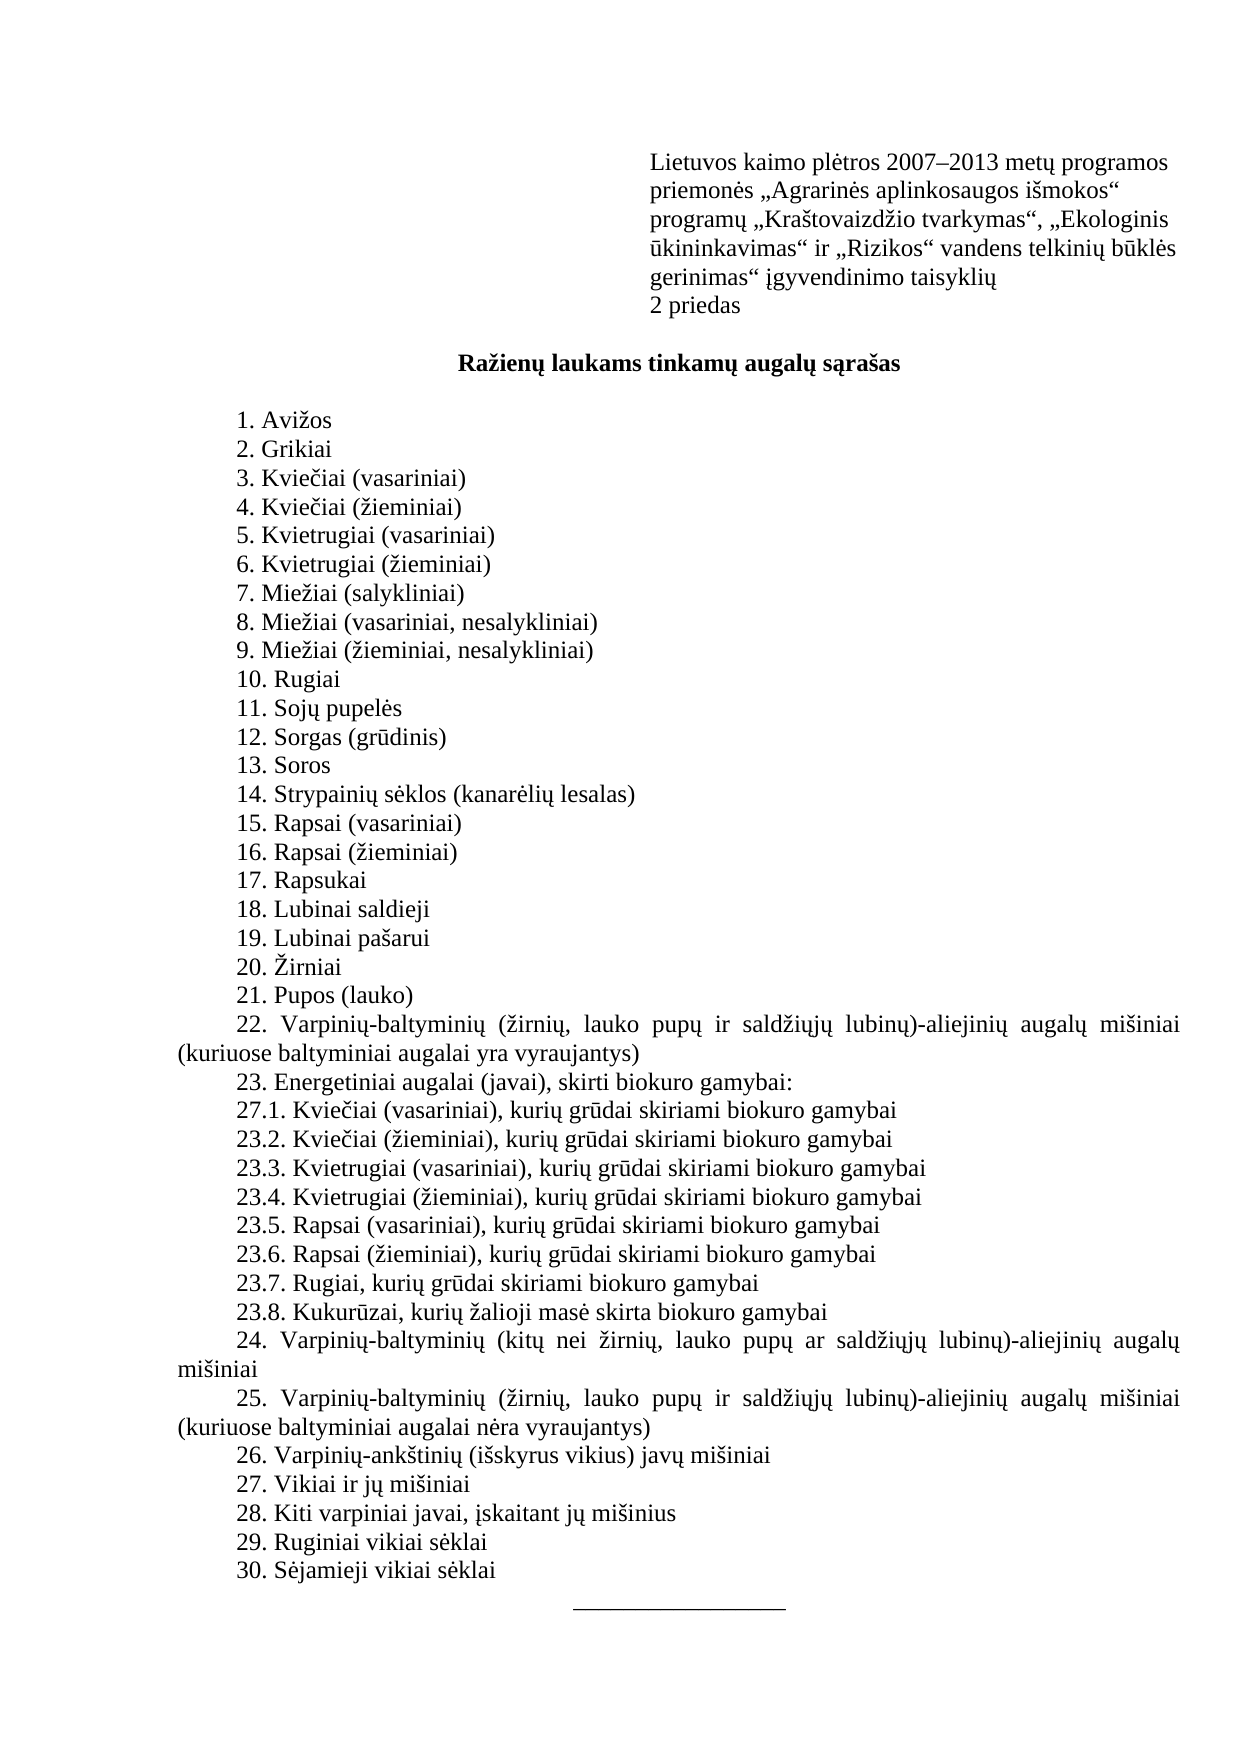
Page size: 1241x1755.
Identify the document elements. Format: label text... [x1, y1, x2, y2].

text 14. Strypainių sėklos (kanarėlių lesalas) [177, 779, 1181, 808]
text 23.2. Kviečiai (žieminiai), kurių grūdai skiriami biokuro gamybai [177, 1124, 1181, 1153]
text 30. Sėjamieji vikiai sėklai [177, 1556, 1181, 1584]
text 19. Lubinai pašarui [177, 923, 1181, 952]
text 24. Varpinių-baltyminių (kitų nei žirnių, lauko pupų ar saldžiųjų lubinų)-aliejinių augalų mišiniai [177, 1326, 1181, 1383]
text 11. Sojų pupelės [177, 693, 1181, 722]
text 21. Pupos (lauko) [177, 981, 1181, 1009]
text 28. Kiti varpiniai javai, įskaitant jų mišinius [177, 1498, 1181, 1527]
text 7. Miežiai (salykliniai) [177, 578, 1181, 607]
text 18. Lubinai saldieji [177, 894, 1181, 923]
text 16. Rapsai (žieminiai) [177, 837, 1181, 866]
text 23.5. Rapsai (vasariniai), kurių grūdai skiriami biokuro gamybai [177, 1211, 1181, 1239]
text 23.6. Rapsai (žieminiai), kurių grūdai skiriami biokuro gamybai [177, 1239, 1181, 1268]
text 27. Vikiai ir jų mišiniai [177, 1469, 1181, 1498]
text 5. Kvietrugiai (vasariniai) [177, 521, 1181, 549]
text 15. Rapsai (vasariniai) [177, 808, 1181, 837]
text Lietuvos kaimo plėtros 2007–2013 metų programos priemonės „Agrarinės aplinkosaugos išmokos“ programų „Kraštovaizdžio tvarkymas“, „Ekologinis ūkininkavimas“ ir „Rizikos“ vandens telkinių būklės gerinimas“ įgyvendinimo taisyklių [649, 147, 1181, 291]
text 13. Soros [177, 751, 1181, 779]
text _________________ [177, 1584, 1181, 1613]
text 6. Kvietrugiai (žieminiai) [177, 549, 1181, 578]
text 3. Kviečiai (vasariniai) [177, 463, 1181, 492]
text 8. Miežiai (vasariniai, nesalykliniai) [177, 607, 1181, 636]
text 2 priedas [649, 291, 1181, 319]
text 17. Rapsukai [177, 866, 1181, 894]
text 10. Rugiai [177, 664, 1181, 693]
text 23.8. Kukurūzai, kurių žalioji masė skirta biokuro gamybai [177, 1297, 1181, 1326]
text 23. Energetiniai augalai (javai), skirti biokuro gamybai: [177, 1067, 1181, 1096]
text 22. Varpinių-baltyminių (žirnių, lauko pupų ir saldžiųjų lubinų)-aliejinių augalų mišiniai (kuriuose baltyminiai augalai yra vyraujantys) [177, 1009, 1181, 1067]
text 27.1. Kviečiai (vasariniai), kurių grūdai skiriami biokuro gamybai [177, 1096, 1181, 1124]
text Ražienų laukams tinkamų augalų sąrašas [177, 348, 1181, 377]
text 29. Ruginiai vikiai sėklai [177, 1527, 1181, 1556]
text 4. Kviečiai (žieminiai) [177, 492, 1181, 521]
text 25. Varpinių-baltyminių (žirnių, lauko pupų ir saldžiųjų lubinų)-aliejinių augalų mišiniai (kuriuose baltyminiai augalai nėra vyraujantys) [177, 1383, 1181, 1441]
text 23.7. Rugiai, kurių grūdai skiriami biokuro gamybai [177, 1268, 1181, 1297]
text 23.4. Kvietrugiai (žieminiai), kurių grūdai skiriami biokuro gamybai [177, 1182, 1181, 1211]
text 2. Grikiai [177, 434, 1181, 463]
text 23.3. Kvietrugiai (vasariniai), kurių grūdai skiriami biokuro gamybai [177, 1153, 1181, 1182]
text 12. Sorgas (grūdinis) [177, 722, 1181, 751]
text 20. Žirniai [177, 952, 1181, 981]
text 9. Miežiai (žieminiai, nesalykliniai) [177, 636, 1181, 664]
text 26. Varpinių-ankštinių (išskyrus vikius) javų mišiniai [177, 1441, 1181, 1469]
text 1. Avižos [177, 406, 1181, 434]
